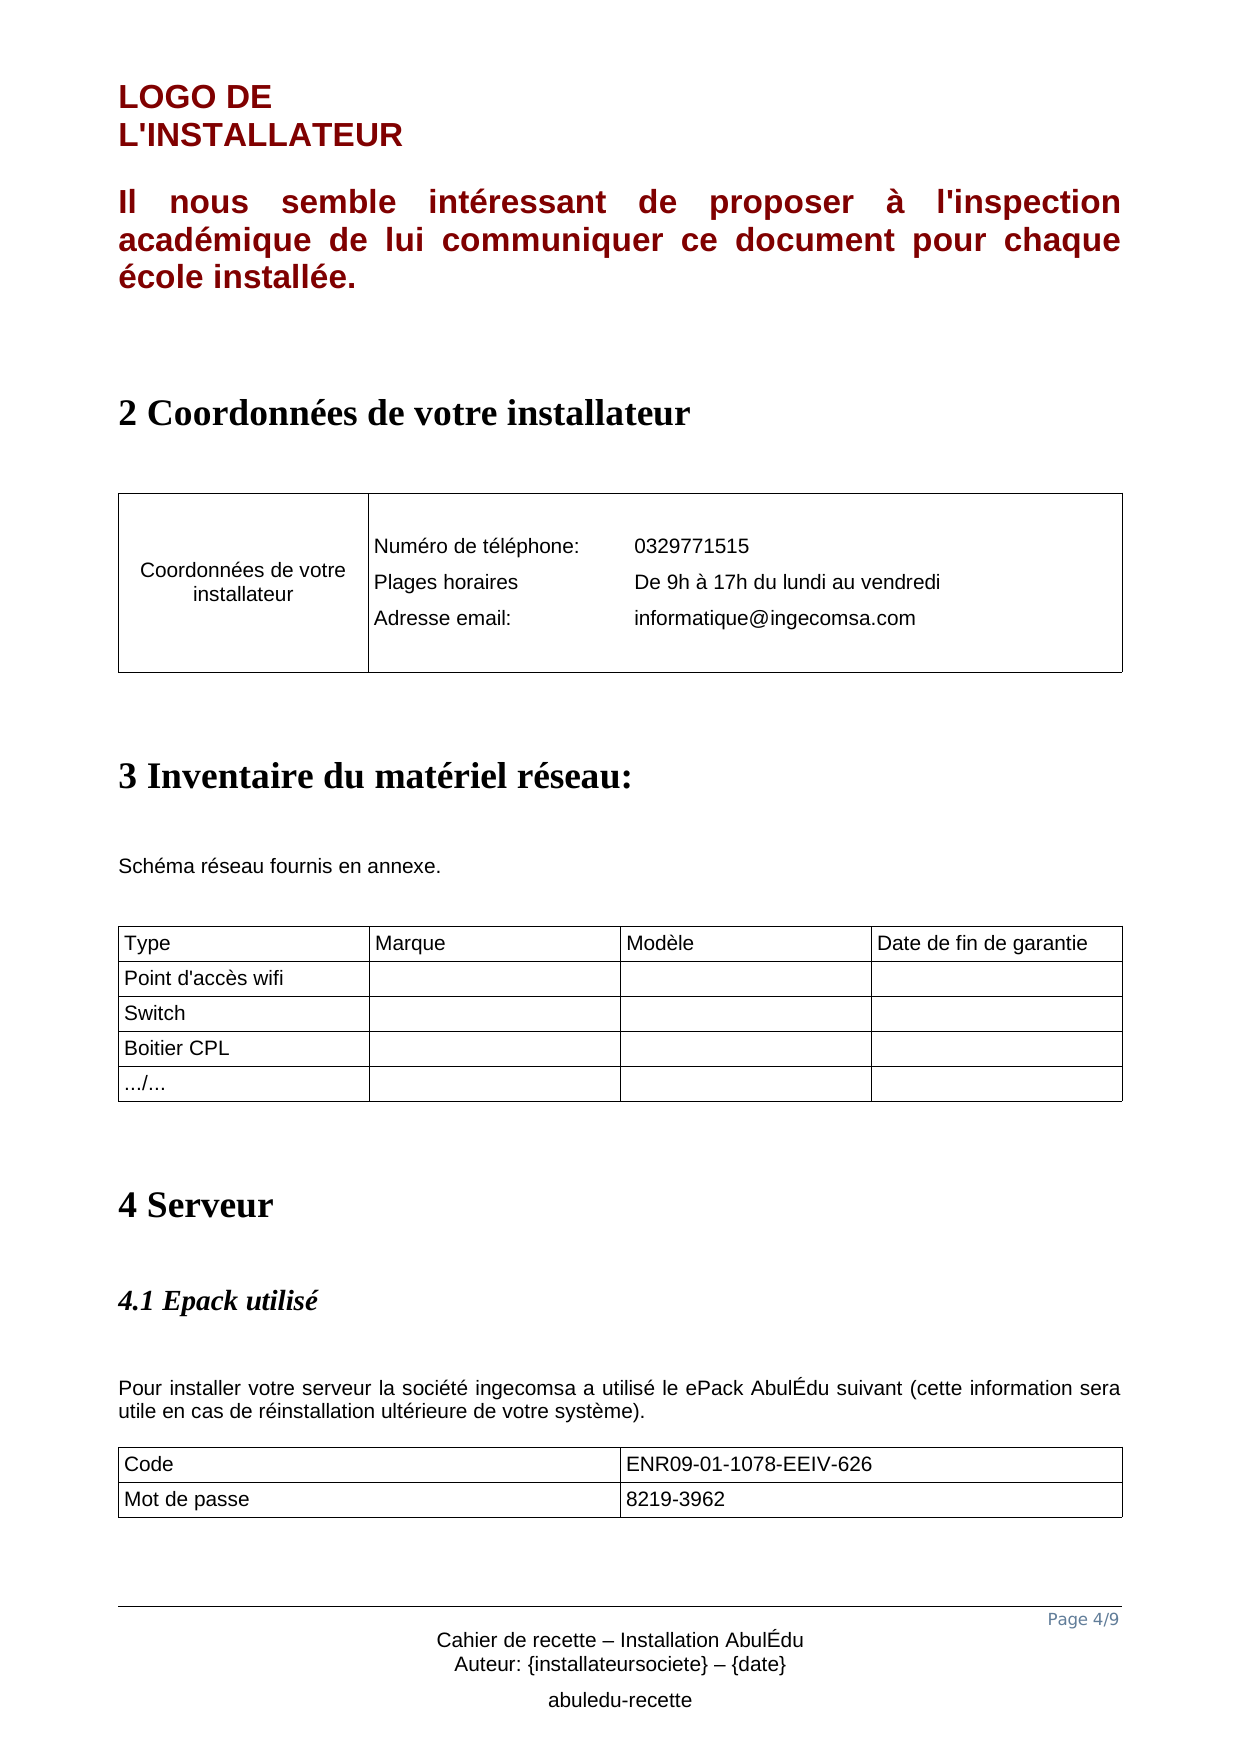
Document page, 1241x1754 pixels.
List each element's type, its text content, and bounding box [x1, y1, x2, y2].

table_cell Point d'accès wifi [119, 962, 369, 996]
table_cell [621, 1032, 871, 1066]
subtitle Epack utilisé [118, 1284, 1122, 1317]
table_cell [872, 1032, 1122, 1066]
table_cell .../... [119, 1067, 369, 1101]
subtitle Inventaire du matériel réseau: [118, 754, 1122, 796]
table_cell [621, 997, 871, 1031]
table_header Type [119, 927, 369, 961]
table_cell [872, 1067, 1122, 1101]
table_cell 8219-3962 [621, 1483, 1122, 1517]
table_header Date de fin de garantie [872, 927, 1122, 961]
table_cell [370, 962, 620, 996]
table_cell [370, 997, 620, 1031]
text Schéma réseau fournis en annexe. [118, 855, 1122, 878]
table_header Code [119, 1448, 620, 1482]
text Pour installer votre serveur la société ingecomsa a utilisé le ePack AbulÉdu suivant (cette information sera utile en cas de réinstallation ultérieure de votre système). [118, 1376, 1122, 1423]
table_cell [370, 1032, 620, 1066]
table_cell Switch [119, 997, 369, 1031]
table_cell Boitier CPL [119, 1032, 369, 1066]
table_header Marque [370, 927, 620, 961]
table_cell [872, 997, 1122, 1031]
subtitle Serveur [118, 1184, 1122, 1225]
table_header Numéro de téléphone: 0329771515 Plages horaires De 9h à 17h du lundi au vendredi Adresse email: informatique@ingecomsa.com [369, 494, 1122, 672]
table_header ENR09-01-1078-EEIV-626 [621, 1448, 1122, 1482]
table_cell Mot de passe [119, 1483, 620, 1517]
table_header Modèle [621, 927, 871, 961]
table_cell [621, 962, 871, 996]
subtitle Coordonnées de votre installateur [118, 392, 1122, 433]
table_header Coordonnées de votre installateur [119, 494, 368, 672]
table_cell [370, 1067, 620, 1101]
table_cell [621, 1067, 871, 1101]
text Il nous semble intéressant de proposer à l'inspection académique de lui communiquer ce document pour chaque école installée. [118, 183, 1122, 295]
table_cell [872, 962, 1122, 996]
